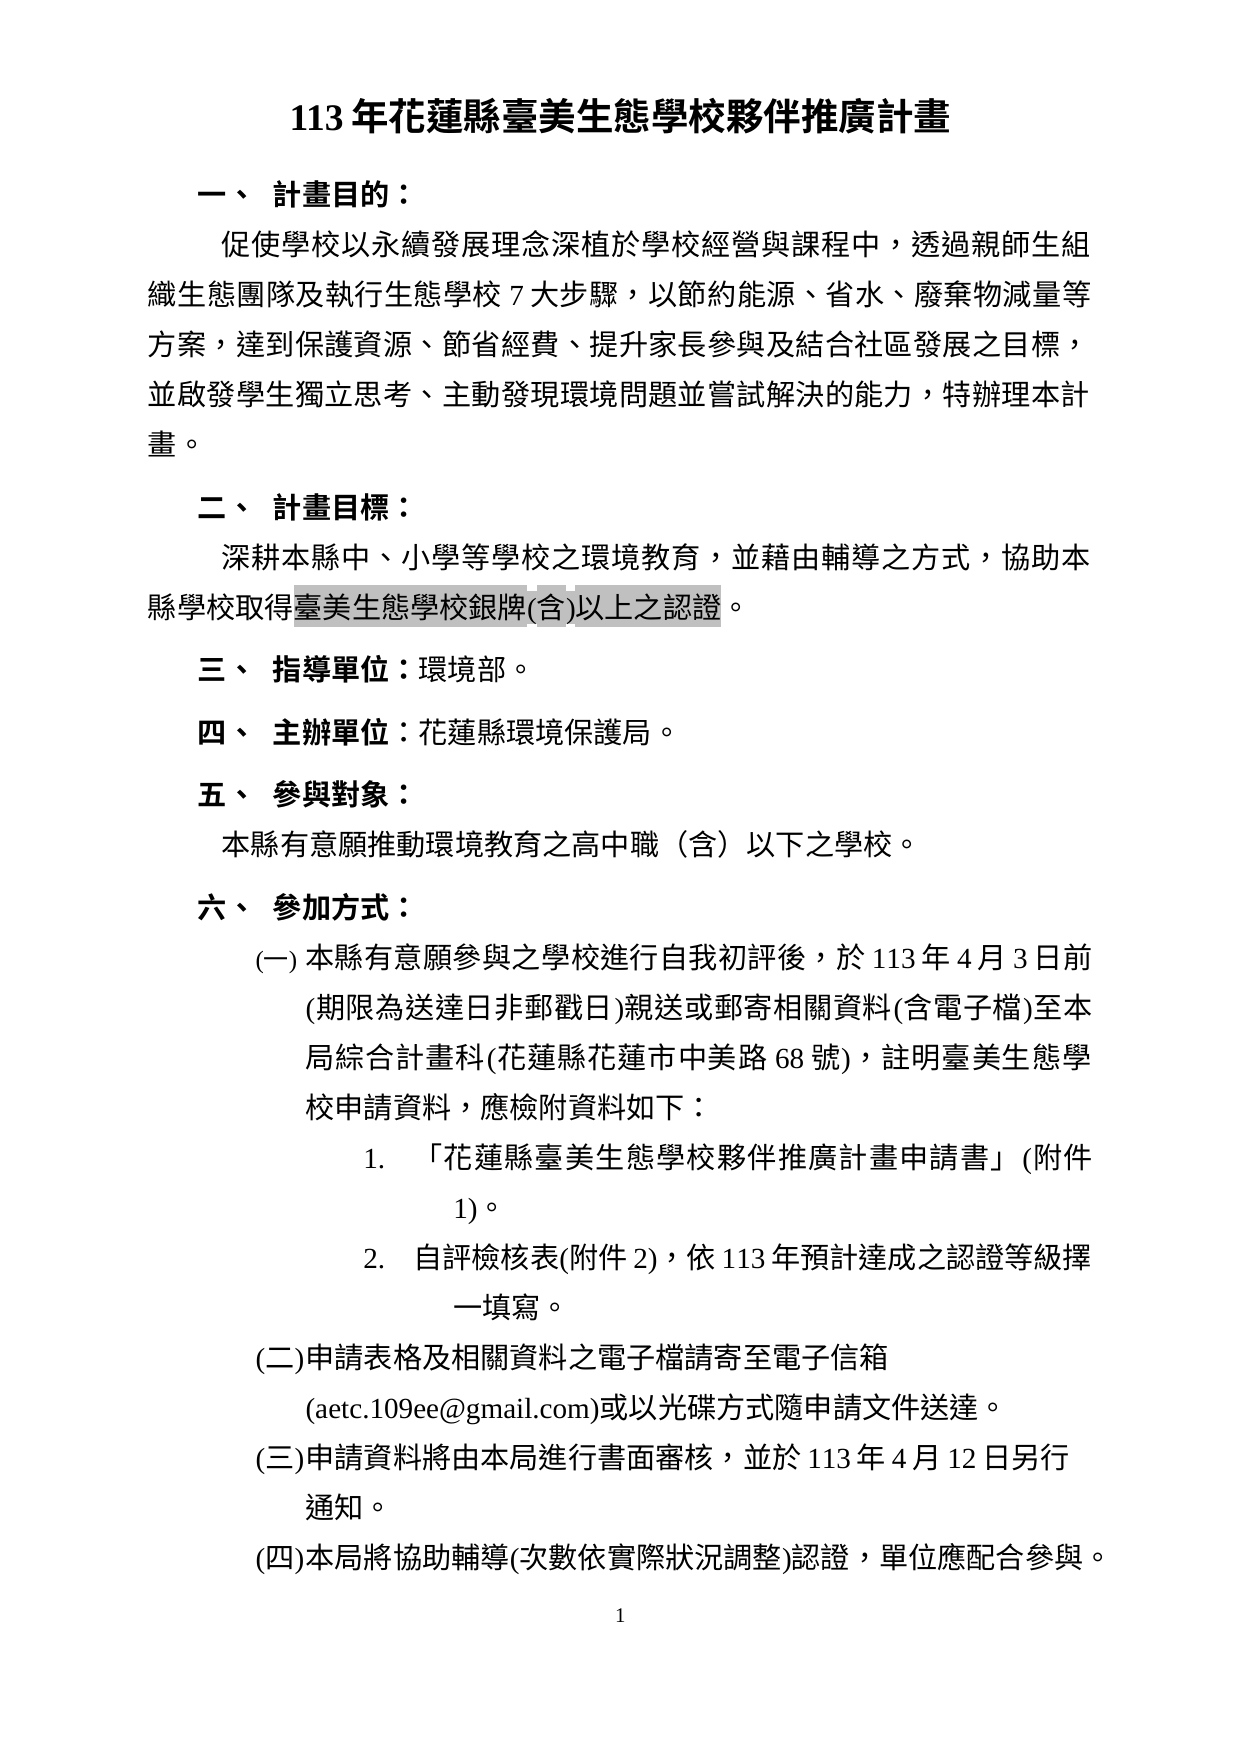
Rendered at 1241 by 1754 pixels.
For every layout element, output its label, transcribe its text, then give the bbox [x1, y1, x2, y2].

list 「花蓮縣臺美生態學校夥伴推廣計畫申請書」(附件1)。 [363, 1128, 1092, 1228]
list 申請表格及相關資料之電子檔請寄至電子信箱(aetc.109ee@gmail.com)或以光碟方式隨申請文件送達。 [255, 1328, 1092, 1428]
list 本局將協助輔導(次數依實際狀況調整)認證，單位應配合參與。 [255, 1528, 1092, 1578]
list 計畫目標： [198, 478, 1092, 528]
list 參加方式： [198, 878, 1092, 928]
text 深耕本縣中、小學等學校之環境教育，並藉由輔導之方式，協助本縣學校取得臺美生態學校銀牌(含)以上之認證。 [148, 528, 1092, 628]
list 主辦單位︰花蓮縣環境保護局。 [198, 703, 1092, 753]
text 113年花蓮縣臺美生態學校夥伴推廣計畫 [148, 89, 1092, 141]
list 指導單位：環境部。 [198, 641, 1092, 691]
text 促使學校以永續發展理念深植於學校經營與課程中，透過親師生組織生態團隊及執行生態學校7大步驟，以節約能源、省水、廢棄物減量等方案，達到保護資源、節省經費、提升家長參與及結合社區發展之目標，並啟發學生獨立思考、主動發現環境問題並嘗試解決的能力，特辦理本計畫。 [148, 216, 1092, 466]
list 申請資料將由本局進行書面審核，並於113年4月12日另行通知。 [255, 1428, 1092, 1528]
list 自評檢核表(附件2)，依113年預計達成之認證等級擇一填寫。 [363, 1228, 1092, 1328]
list 計畫目的： [198, 166, 1092, 216]
list 參與對象： [198, 766, 1092, 816]
list 本縣有意願參與之學校進行自我初評後，於113年4月3日前(期限為送達日非郵戳日)親送或郵寄相關資料(含電子檔)至本局綜合計畫科(花蓮縣花蓮市中美路68號)，註明臺美生態學校申請資料，應檢附資料如下： [255, 928, 1092, 1128]
text 本縣有意願推動環境教育之高中職（含）以下之學校。 [148, 816, 1092, 866]
